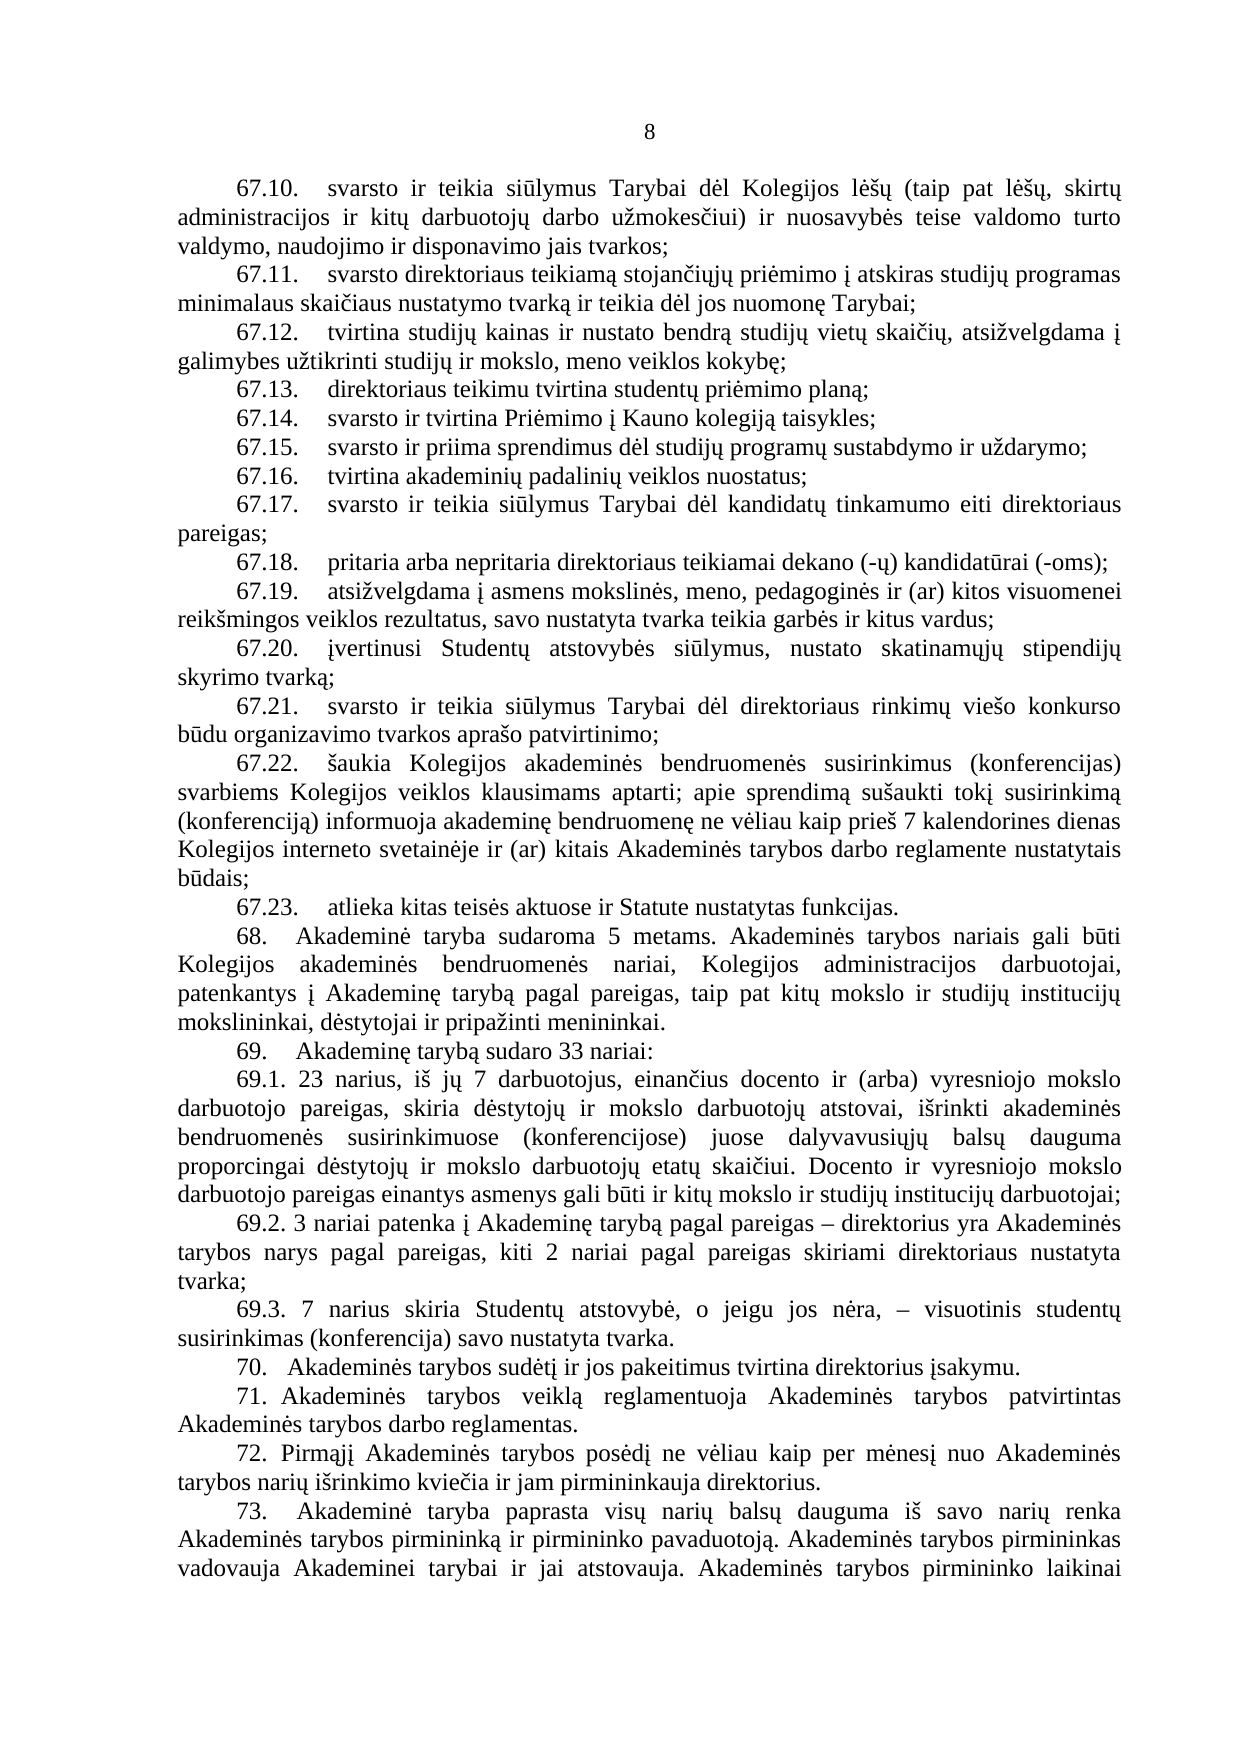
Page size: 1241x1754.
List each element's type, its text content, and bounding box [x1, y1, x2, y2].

text 73. Akademinė taryba paprasta visų narių balsų dauguma iš savo narių renka Akademinės tarybos pirmininką ir pirmininko pavaduotoją. Akademinės tarybos pirmininkas vadovauja Akademinei tarybai ir jai atstovauja. Akademinės tarybos pirmininko laikinai [177, 1496, 1122, 1582]
text 69.2. 3 nariai patenka į Akademinę tarybą pagal pareigas – direktorius yra Akademinės tarybos narys pagal pareigas, kiti 2 nariai pagal pareigas skiriami direktoriaus nustatyta tvarka; [177, 1208, 1122, 1294]
text 67.14. svarsto ir tvirtina Priėmimo į Kauno kolegiją taisykles; [177, 403, 1122, 432]
text 67.20. įvertinusi Studentų atstovybės siūlymus, nustato skatinamųjų stipendijų skyrimo tvarką; [177, 633, 1122, 691]
text 67.23. atlieka kitas teisės aktuose ir Statute nustatytas funkcijas. [177, 892, 1122, 921]
text 67.13. direktoriaus teikimu tvirtina studentų priėmimo planą; [177, 374, 1122, 403]
text 72. Pirmąjį Akademinės tarybos posėdį ne vėliau kaip per mėnesį nuo Akademinės tarybos narių išrinkimo kviečia ir jam pirmininkauja direktorius. [177, 1438, 1122, 1496]
text 69.1. 23 narius, iš jų 7 darbuotojus, einančius docento ir (arba) vyresniojo mokslo darbuotojo pareigas, skiria dėstytojų ir mokslo darbuotojų atstovai, išrinkti akademinės bendruomenės susirinkimuose (konferencijose) juose dalyvavusiųjų balsų dauguma proporcingai dėstytojų ir mokslo darbuotojų etatų skaičiui. Docento ir vyresniojo mokslo darbuotojo pareigas einantys asmenys gali būti ir kitų mokslo ir studijų institucijų darbuotojai; [177, 1064, 1122, 1208]
text 69. Akademinę tarybą sudaro 33 nariai: [177, 1036, 1122, 1064]
text 67.16. tvirtina akademinių padalinių veiklos nuostatus; [177, 461, 1122, 489]
text 67.17. svarsto ir teikia siūlymus Tarybai dėl kandidatų tinkamumo eiti direktoriaus pareigas; [177, 489, 1122, 547]
text 67.18. pritaria arba nepritaria direktoriaus teikiamai dekano (-ų) kandidatūrai (-oms); [177, 547, 1122, 576]
text 67.19. atsižvelgdama į asmens mokslinės, meno, pedagoginės ir (ar) kitos visuomenei reikšmingos veiklos rezultatus, savo nustatyta tvarka teikia garbės ir kitus vardus; [177, 576, 1122, 633]
text 67.10. svarsto ir teikia siūlymus Tarybai dėl Kolegijos lėšų (taip pat lėšų, skirtų administracijos ir kitų darbuotojų darbo užmokesčiui) ir nuosavybės teise valdomo turto valdymo, naudojimo ir disponavimo jais tvarkos; [177, 173, 1122, 259]
text 71. Akademinės tarybos veiklą reglamentuoja Akademinės tarybos patvirtintas Akademinės tarybos darbo reglamentas. [177, 1381, 1122, 1438]
text 67.22. šaukia Kolegijos akademinės bendruomenės susirinkimus (konferencijas) svarbiems Kolegijos veiklos klausimams aptarti; apie sprendimą sušaukti tokį susirinkimą (konferenciją) informuoja akademinę bendruomenę ne vėliau kaip prieš 7 kalendorines dienas Kolegijos interneto svetainėje ir (ar) kitais Akademinės tarybos darbo reglamente nustatytais būdais; [177, 748, 1122, 892]
text 69.3. 7 narius skiria Studentų atstovybė, o jeigu jos nėra, – visuotinis studentų susirinkimas (konferencija) savo nustatyta tvarka. [177, 1294, 1122, 1352]
text 70. Akademinės tarybos sudėtį ir jos pakeitimus tvirtina direktorius įsakymu. [177, 1352, 1122, 1381]
text 67.11. svarsto direktoriaus teikiamą stojančiųjų priėmimo į atskiras studijų programas minimalaus skaičiaus nustatymo tvarką ir teikia dėl jos nuomonę Tarybai; [177, 259, 1122, 317]
text 67.21. svarsto ir teikia siūlymus Tarybai dėl direktoriaus rinkimų viešo konkurso būdu organizavimo tvarkos aprašo patvirtinimo; [177, 691, 1122, 748]
text 68. Akademinė taryba sudaroma 5 metams. Akademinės tarybos nariais gali būti Kolegijos akademinės bendruomenės nariai, Kolegijos administracijos darbuotojai, patenkantys į Akademinę tarybą pagal pareigas, taip pat kitų mokslo ir studijų institucijų mokslininkai, dėstytojai ir pripažinti menininkai. [177, 921, 1122, 1036]
text 67.12. tvirtina studijų kainas ir nustato bendrą studijų vietų skaičių, atsižvelgdama į galimybes užtikrinti studijų ir mokslo, meno veiklos kokybę; [177, 317, 1122, 374]
text 67.15. svarsto ir priima sprendimus dėl studijų programų sustabdymo ir uždarymo; [177, 432, 1122, 461]
